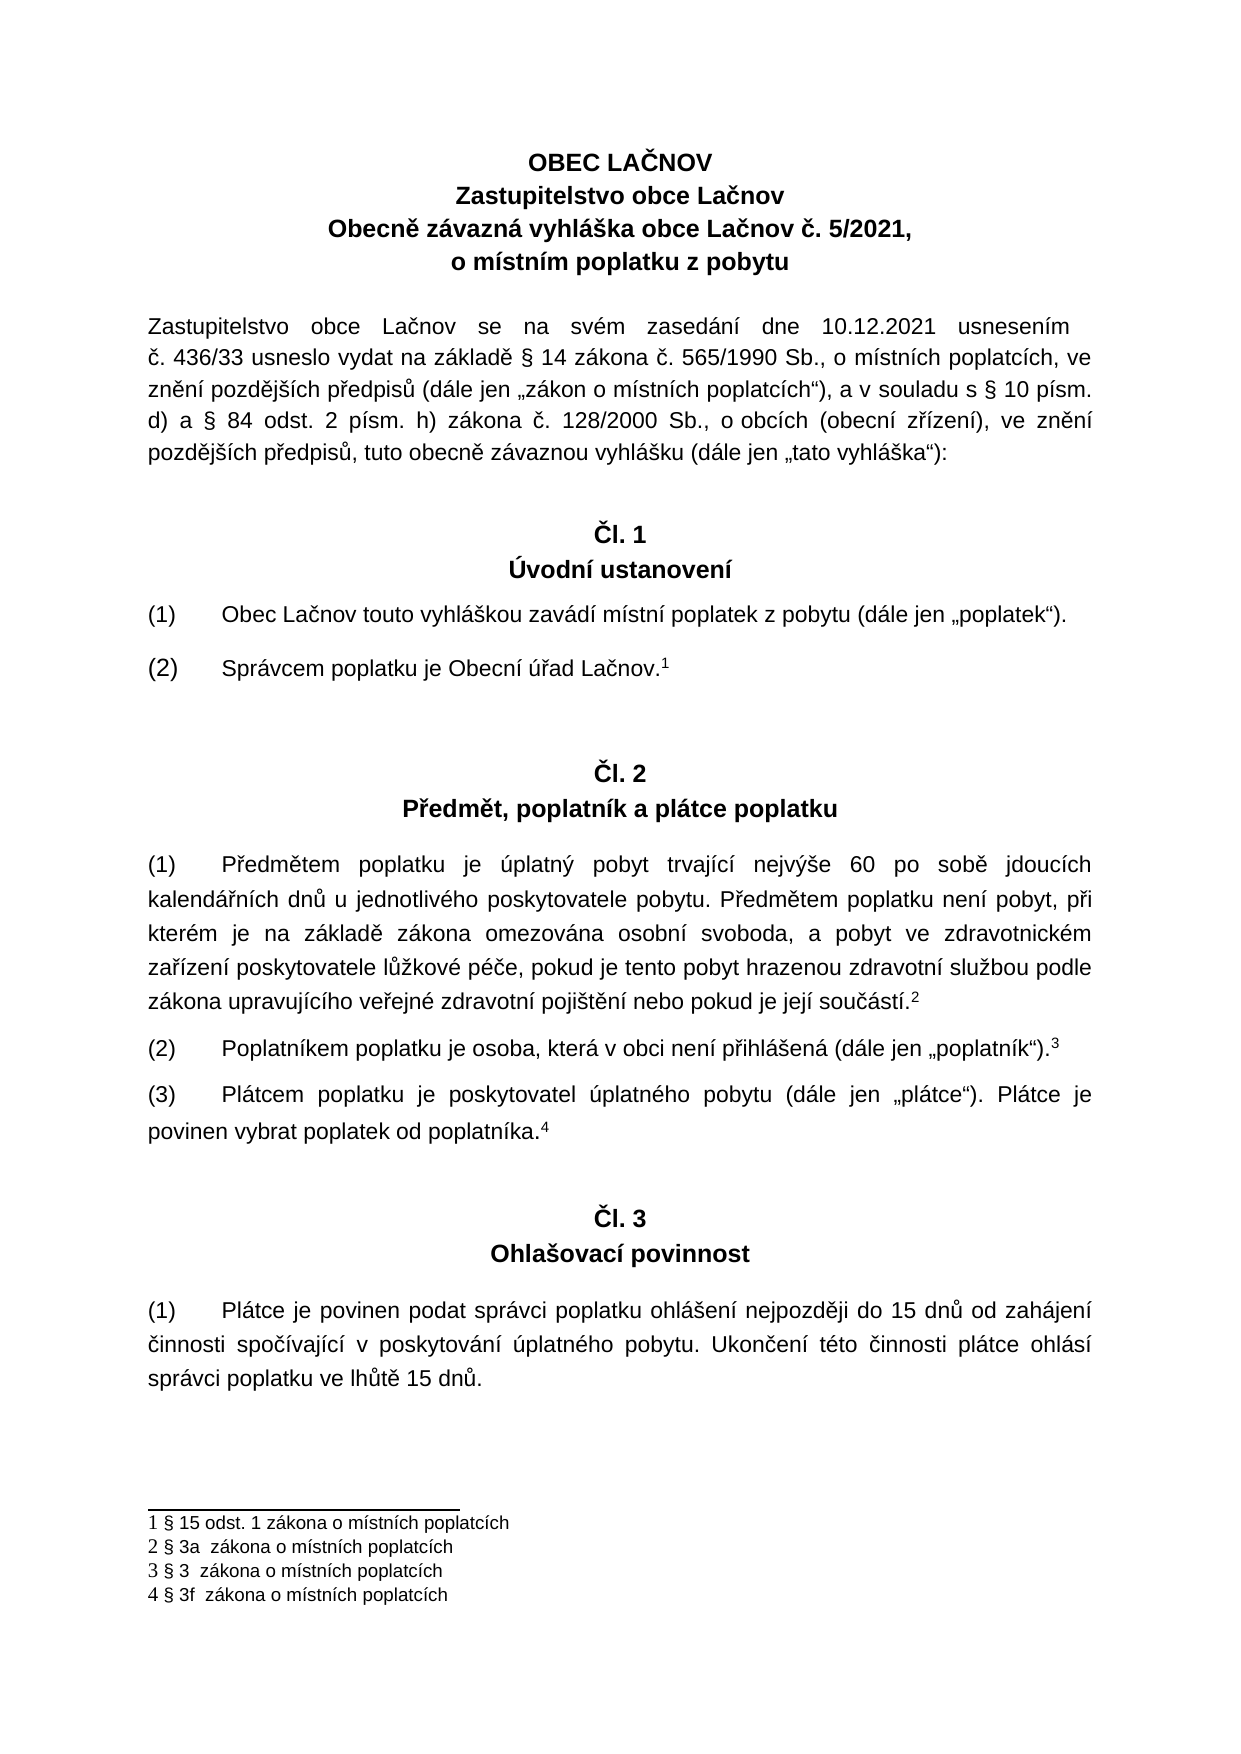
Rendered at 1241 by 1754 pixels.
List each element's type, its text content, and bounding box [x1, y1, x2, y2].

list Předmětem poplatku je úplatný pobyt trvající nejvýše 60 po sobě jdoucích kalendářních dnů u jednotlivého poskytovatele pobytu. Předmětem poplatku není pobyt, při kterém je na základě zákona omezována osobní svoboda, a pobyt ve zdravotnickém zařízení poskytovatele lůžkové péče, pokud je tento pobyt hrazenou zdravotní službou podle zákona upravujícího veřejné zdravotní pojištění nebo pokud je její součástí. [148, 851, 1093, 1014]
list Poplatníkem poplatku je osoba, která v obci není přihlášená (dále jen „poplatník“). [148, 1035, 1093, 1061]
text Úvodní ustanovení [148, 556, 1093, 584]
text Čl. 3 [148, 1204, 1093, 1232]
list § 3a zákona o místních poplatcích [148, 1534, 1093, 1558]
text Zastupitelstvo obce Lačnov [148, 181, 1093, 209]
text Čl. 1 [148, 521, 1093, 549]
text o místním poplatku z pobytu [148, 247, 1093, 275]
text Předmět, poplatník a plátce poplatku [148, 793, 1093, 822]
list § 15 odst. 1 zákona o místních poplatcích [148, 1510, 1093, 1534]
list § 3 zákona o místních poplatcích [148, 1558, 1093, 1582]
list Obec Lačnov touto vyhláškou zavádí místní poplatek z pobytu (dále jen „poplatek“). [148, 601, 1093, 627]
text Obecně závazná vyhláška obce Lačnov č. 5/2021, [148, 214, 1093, 242]
list § 3f zákona o místních poplatcích [148, 1582, 1093, 1606]
text Čl. 2 [148, 758, 1093, 787]
list Správcem poplatku je Obecní úřad Lačnov. [148, 653, 1093, 682]
list Plátcem poplatku je poskytovatel úplatného pobytu (dále jen „plátce“). Plátce je povinen vybrat poplatek od poplatníka. [148, 1081, 1093, 1145]
text OBEC LAČNOV [148, 148, 1093, 176]
text Ohlašovací povinnost [148, 1239, 1093, 1267]
list Plátce je povinen podat správci poplatku ohlášení nejpozději do 15 dnů od zahájení činnosti spočívající v poskytování úplatného pobytu. Ukončení této činnosti plátce ohlásí správci poplatku ve lhůtě 15 dnů. [148, 1297, 1093, 1391]
text Zastupitelstvo obce Lačnov se na svém zasedání dne 10.12.2021 usnesením č. 436/33 usneslo vydat na základě § 14 zákona č. 565/1990 Sb., o místních poplatcích, ve znění pozdějších předpisů (dále jen „zákon o místních poplatcích“), a v souladu s § 10 písm. d) a § 84 odst. 2 písm. h) zákona č. 128/2000 Sb., o obcích (obecní zřízení), ve znění pozdějších předpisů, tuto obecně závaznou vyhlášku (dále jen „tato vyhláška“): [148, 313, 1093, 465]
